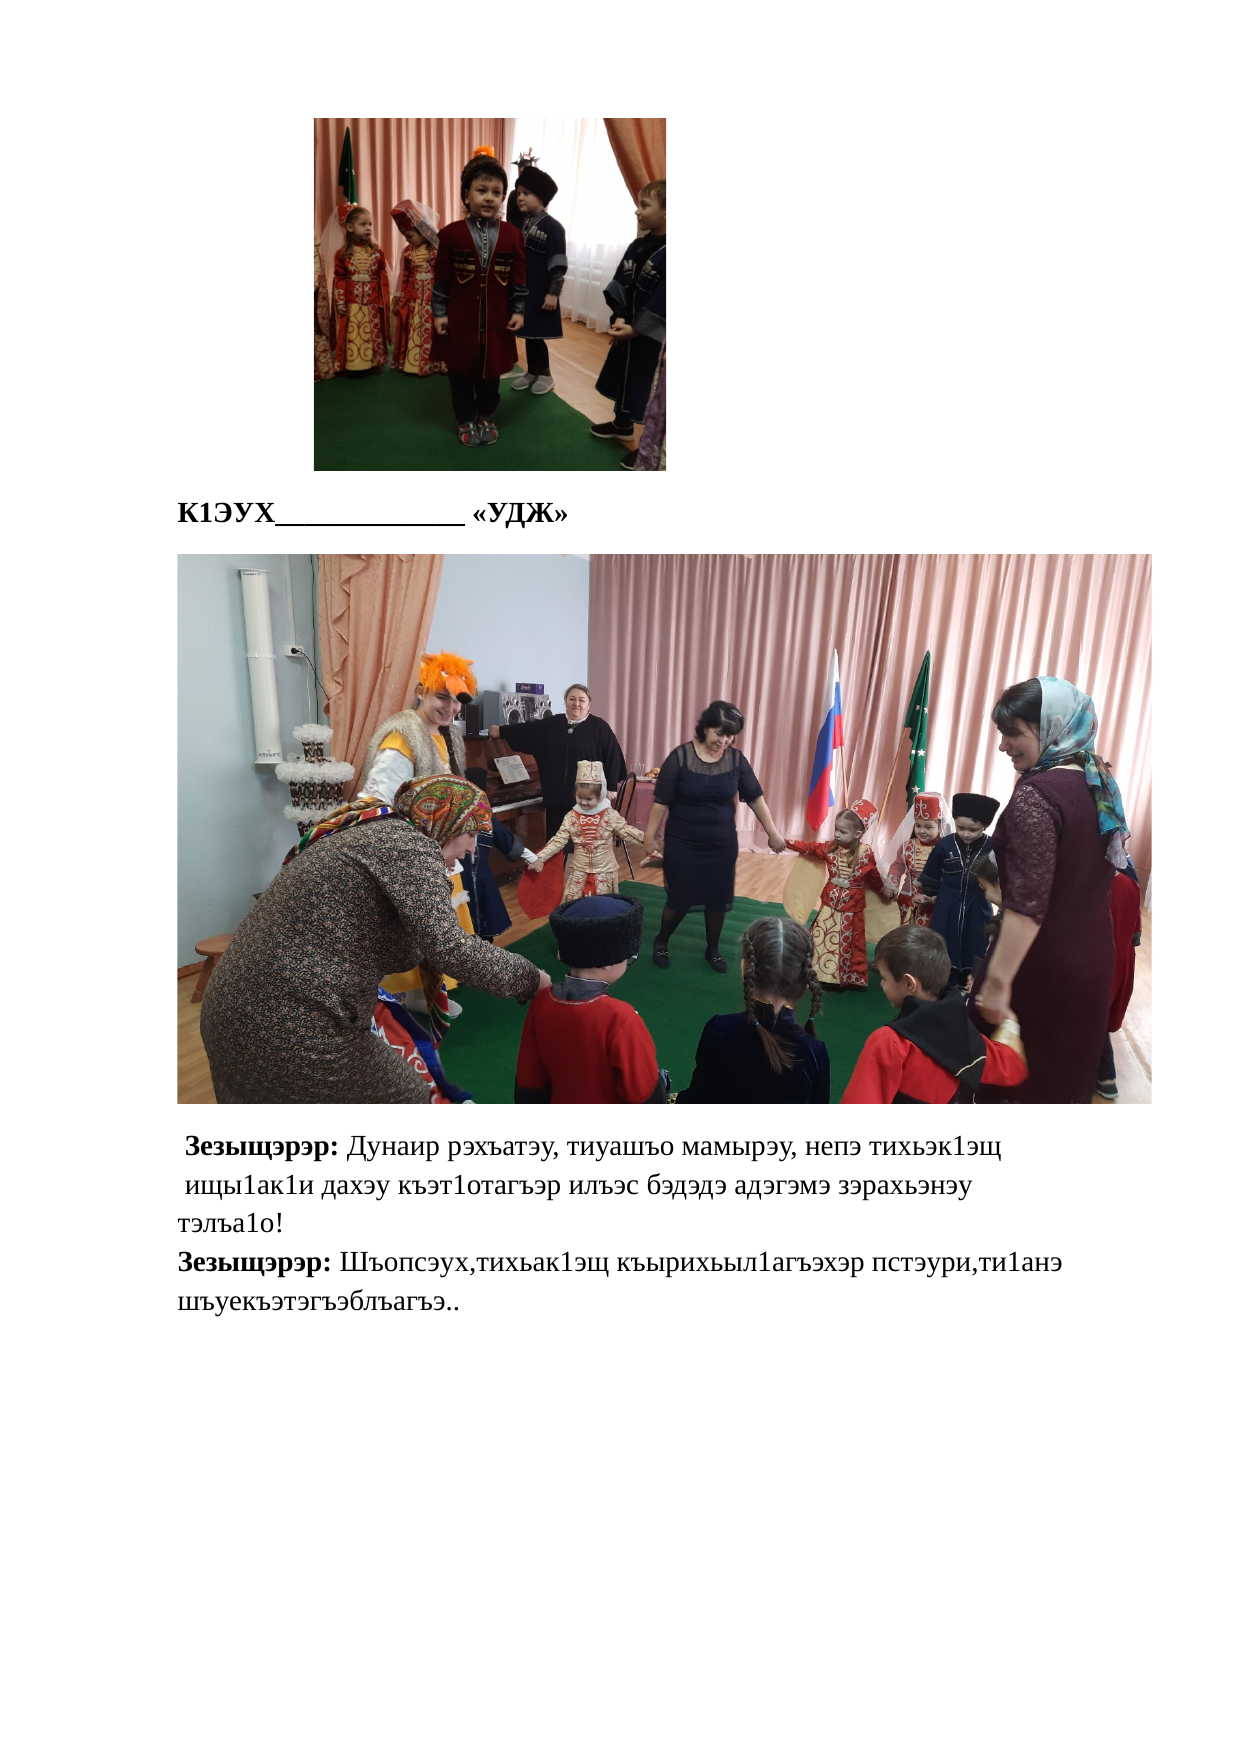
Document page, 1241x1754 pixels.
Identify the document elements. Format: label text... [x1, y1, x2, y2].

text ищы1ак1и дахэу къэт1отагъэр илъэс бэдэдэ адэгэмэ зэрахьэнэу [177, 1167, 1152, 1201]
text шъуекъэтэгъэблъагъэ.. [177, 1283, 1152, 1316]
text тэлъа1о! [177, 1206, 1152, 1239]
text К1ЭУХ_____________ «УДЖ» [177, 495, 1152, 529]
text Зезыщэрэр: Дунаир рэхъатэу, тиуашъо мамырэу, непэ тихьэк1эщ [177, 1128, 1152, 1162]
text Зезыщэрэр: Шъопсэух,тихьак1эщ къырихьыл1агъэхэр пстэури,ти1анэ [177, 1244, 1152, 1278]
